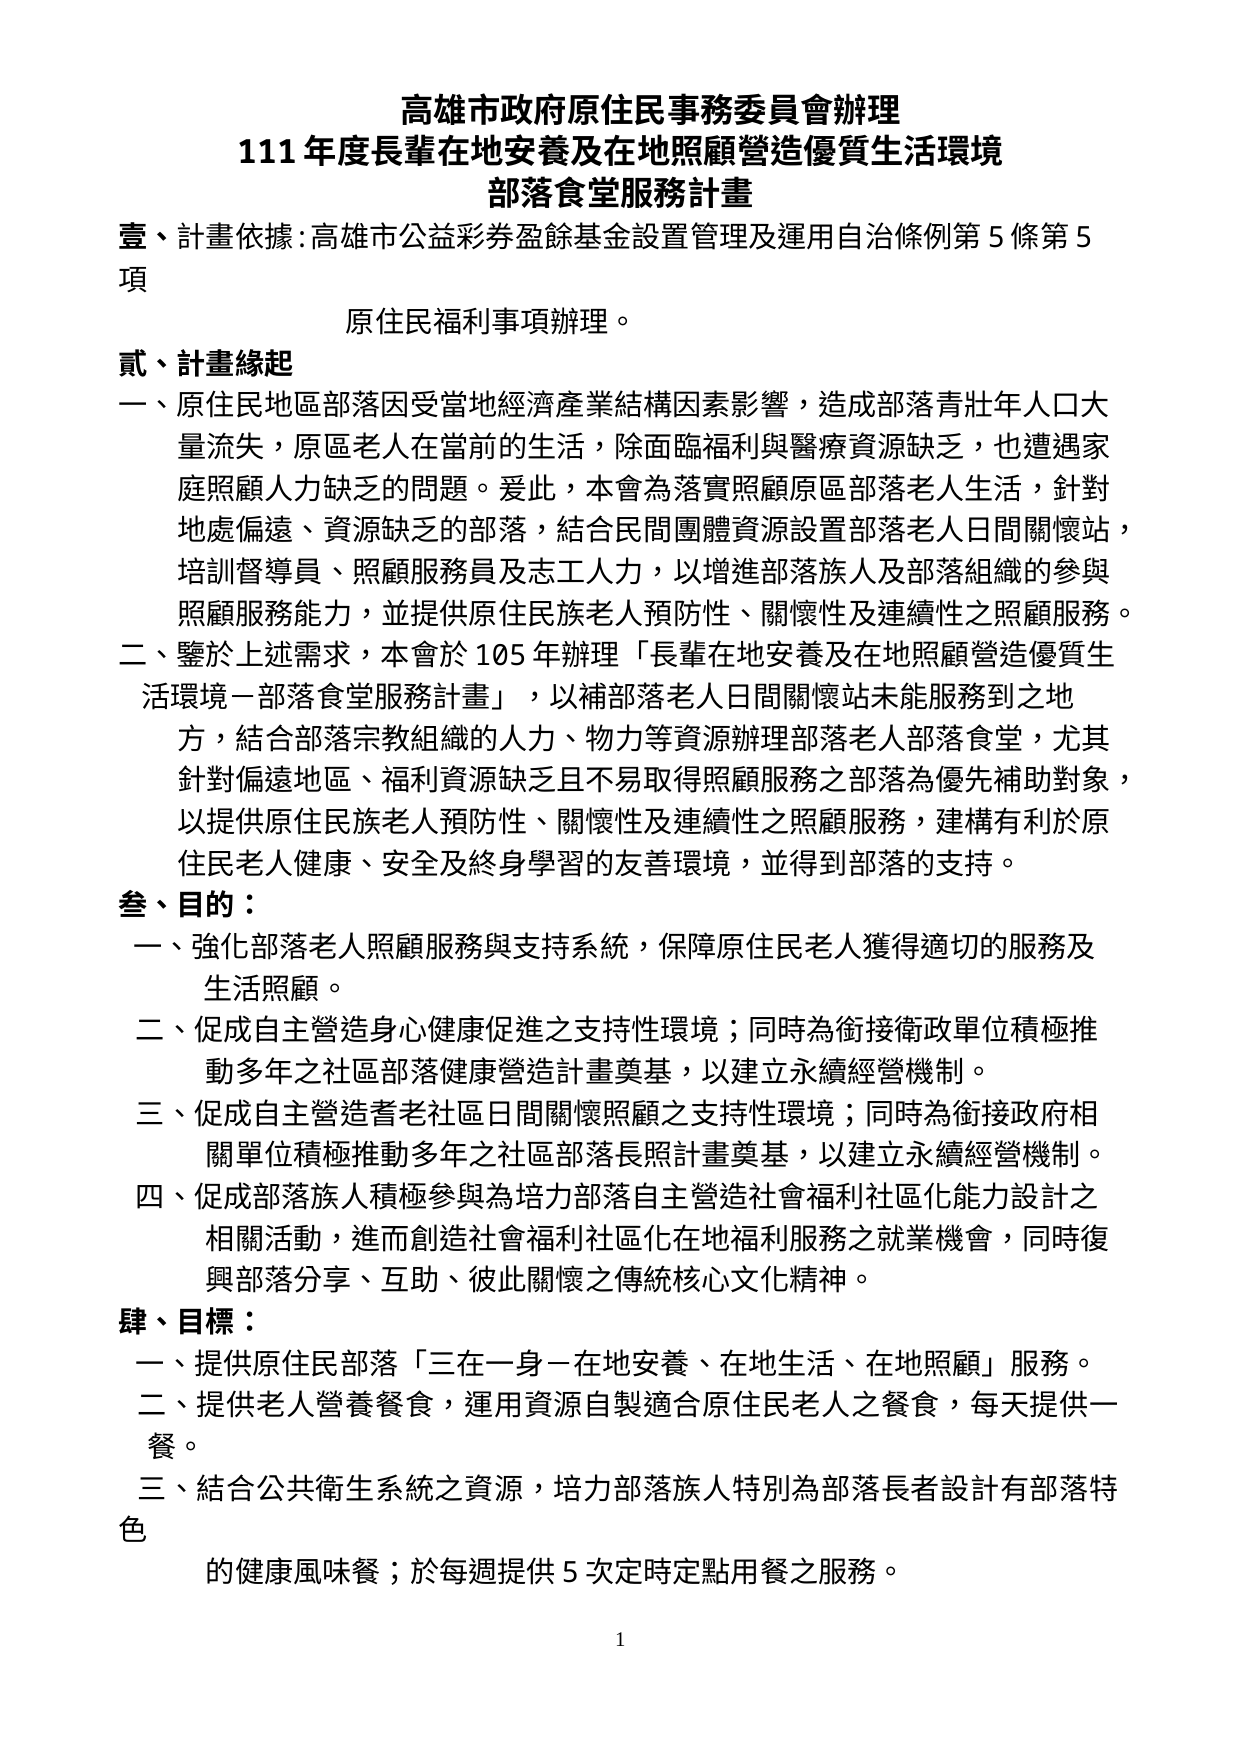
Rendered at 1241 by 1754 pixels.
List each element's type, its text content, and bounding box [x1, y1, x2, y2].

text 二、促成自主營造身心健康促進之支持性環境；同時為銜接衛政單位積極推 [118, 1007, 1122, 1049]
text 一、提供原住民部落「三在一身－在地安養、在地生活、在地照顧」服務。 [118, 1341, 1122, 1382]
text 三、促成自主營造耆老社區日間關懷照顧之支持性環境；同時為銜接政府相 [118, 1091, 1122, 1132]
text 111年度長輩在地安養及在地照顧營造優質生活環境 [118, 130, 1122, 172]
text 高雄市政府原住民事務委員會辦理 [118, 89, 1122, 130]
text 生活照顧。 [133, 966, 1122, 1007]
text 活環境－部落食堂服務計畫」，以補部落老人日間關懷站未能服務到之地 [103, 674, 1122, 716]
text 壹、計畫依據:高雄市公益彩券盈餘基金設置管理及運用自治條例第5條第5項 [118, 214, 1122, 298]
text 二、鑒於上述需求，本會於105年辦理「長輩在地安養及在地照顧營造優質生 [118, 632, 1122, 674]
text 一、強化部落老人照顧服務與支持系統，保障原住民老人獲得適切的服務及 [133, 924, 1122, 966]
text 肆、目標： [118, 1299, 1122, 1341]
text 四、促成部落族人積極參與為培力部落自主營造社會福利社區化能力設計之 [118, 1174, 1122, 1216]
text 原住民福利事項辦理。 [118, 298, 1122, 341]
text 叁、目的： [118, 882, 1122, 924]
text 動多年之社區部落健康營造計畫奠基，以建立永續經營機制。 [118, 1049, 1122, 1091]
text 方，結合部落宗教組織的人力、物力等資源辦理部落老人部落食堂，尤其針對偏遠地區、福利資源缺乏且不易取得照顧服務之部落為優先補助對象，以提供原住民族老人預防性、關懷性及連續性之照顧服務，建構有利於原住民老人健康、安全及終身學習的友善環境，並得到部落的支持。 [177, 716, 1122, 882]
text 一、原住民地區部落因受當地經濟產業結構因素影響，造成部落青壯年人口大量流失，原區老人在當前的生活，除面臨福利與醫療資源缺乏，也遭遇家庭照顧人力缺乏的問題。爰此，本會為落實照顧原區部落老人生活，針對地處偏遠、資源缺乏的部落，結合民間團體資源設置部落老人日間關懷站，培訓督導員、照顧服務員及志工人力，以增進部落族人及部落組織的參與照顧服務能力，並提供原住民族老人預防性、關懷性及連續性之照顧服務。 [118, 382, 1122, 632]
text 部落食堂服務計畫 [118, 172, 1122, 214]
text 貳、計畫緣起 [118, 341, 1122, 382]
text 興部落分享、互助、彼此關懷之傳統核心文化精神。 [118, 1257, 1122, 1299]
text 的健康風味餐；於每週提供5次定時定點用餐之服務。 [118, 1549, 1122, 1591]
text 關單位積極推動多年之社區部落長照計畫奠基，以建立永續經營機制。 [118, 1132, 1122, 1174]
text 相關活動，進而創造社會福利社區化在地福利服務之就業機會，同時復 [118, 1216, 1122, 1257]
text 二、提供老人營養餐食，運用資源自製適合原住民老人之餐食，每天提供一餐。 [118, 1382, 1122, 1466]
text 三、結合公共衛生系統之資源，培力部落族人特別為部落長者設計有部落特色 [118, 1466, 1122, 1549]
